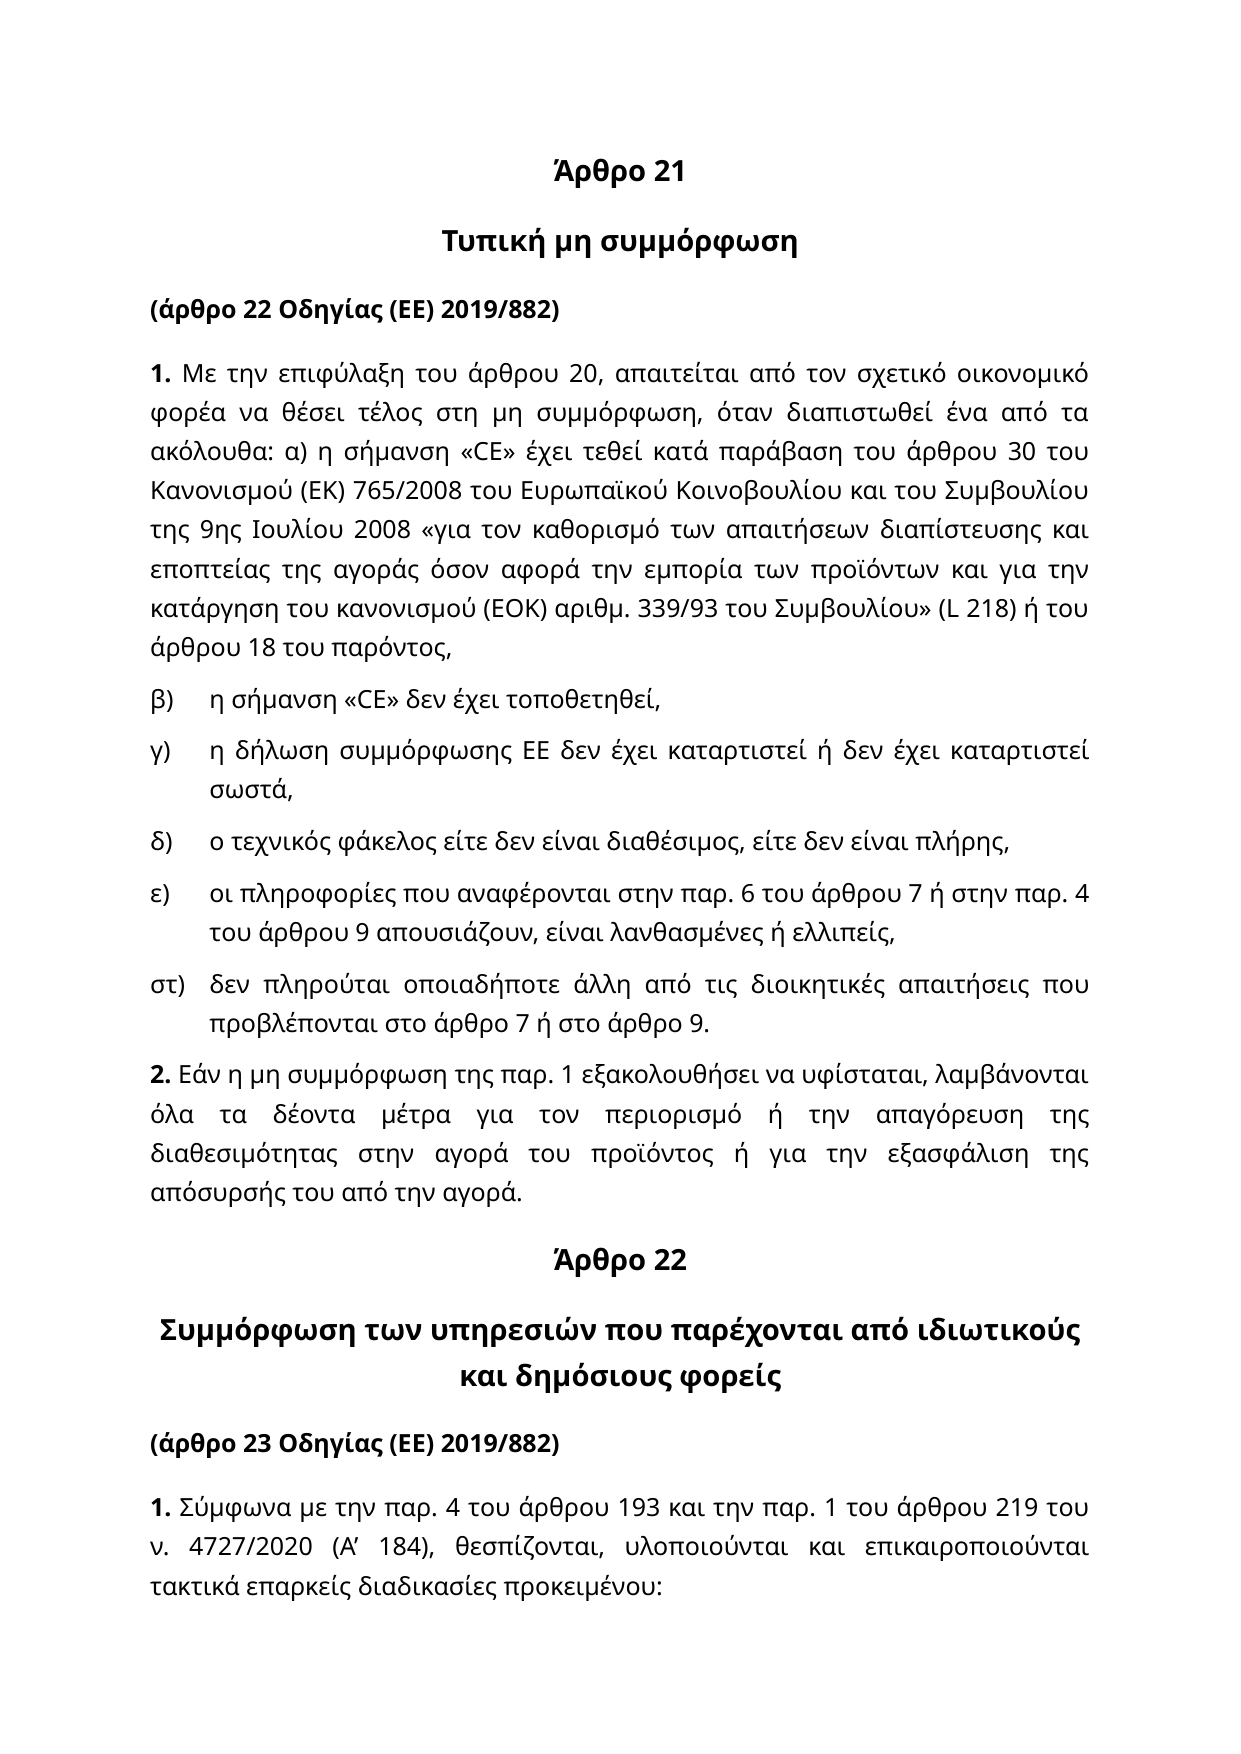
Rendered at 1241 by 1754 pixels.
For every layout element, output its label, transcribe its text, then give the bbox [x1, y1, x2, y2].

subtitle Άρθρο 22 [150, 1239, 1090, 1278]
list δ) ο τεχνικός φάκελος είτε δεν είναι διαθέσιμος, είτε δεν είναι πλήρης, [150, 824, 1090, 858]
list ε) οι πληροφορίες που αναφέρονται στην παρ. 6 του άρθρου 7 ή στην παρ. 4 του άρθρου 9 απουσιάζουν, είναι λανθασμένες ή ελλιπείς, [150, 875, 1090, 949]
list στ) δεν πληρούται οποιαδήποτε άλλη από τις διοικητικές απαιτήσεις που προβλέπονται στο άρθρο 7 ή στο άρθρο 9. [150, 966, 1090, 1039]
list γ) η δήλωση συμμόρφωσης ΕΕ δεν έχει καταρτιστεί ή δεν έχει καταρτιστεί σωστά, [150, 733, 1090, 806]
subtitle Συμμόρφωση των υπηρεσιών που παρέχονται από ιδιωτικούς και δημόσιους φορείς [150, 1309, 1090, 1395]
text 2. Εάν η μη συμμόρφωση της παρ. 1 εξακολουθήσει να υφίσταται, λαμβάνονται όλα τα δέοντα μέτρα για τον περιορισμό ή την απαγόρευση της διαθεσιμότητας στην αγορά του προϊόντος ή για την εξασφάλιση της απόσυρσής του από την αγορά. [150, 1057, 1090, 1209]
text 1. Σύμφωνα με την παρ. 4 του άρθρου 193 και την παρ. 1 του άρθρου 219 του ν. 4727/2020 (Α’ 184), θεσπίζονται, υλοποιούνται και επικαιροποιούνται τακτικά επαρκείς διαδικασίες προκειμένου: [150, 1490, 1090, 1602]
subtitle Άρθρο 21 [150, 150, 1090, 190]
text (άρθρο 22 Οδηγίας (ΕΕ) 2019/882) [150, 291, 1090, 325]
list β) η σήμανση «CE» δεν έχει τοποθετηθεί, [150, 681, 1090, 715]
subtitle Τυπική μη συμμόρφωση [150, 221, 1090, 260]
text (άρθρο 23 Οδηγίας (ΕΕ) 2019/882) [150, 1426, 1090, 1460]
text 1. Με την επιφύλαξη του άρθρου 20, απαιτείται από τον σχετικό οικονομικό φορέα να θέσει τέλος στη μη συμμόρφωση, όταν διαπιστωθεί ένα από τα ακόλουθα: α) η σήμανση «CE» έχει τεθεί κατά παράβαση του άρθρου 30 του Κανονισμού (ΕΚ) 765/2008 του Ευρωπαϊκού Κοινοβουλίου και του Συμβουλίου της 9ης Ιουλίου 2008 «για τον καθορισμό των απαιτήσεων διαπίστευσης και εποπτείας της αγοράς όσον αφορά την εμπορία των προϊόντων και για την κατάργηση του κανονισμού (ΕΟΚ) αριθμ. 339/93 του Συμβουλίου» (L 218) ή του άρθρου 18 του παρόντος, [150, 355, 1090, 664]
